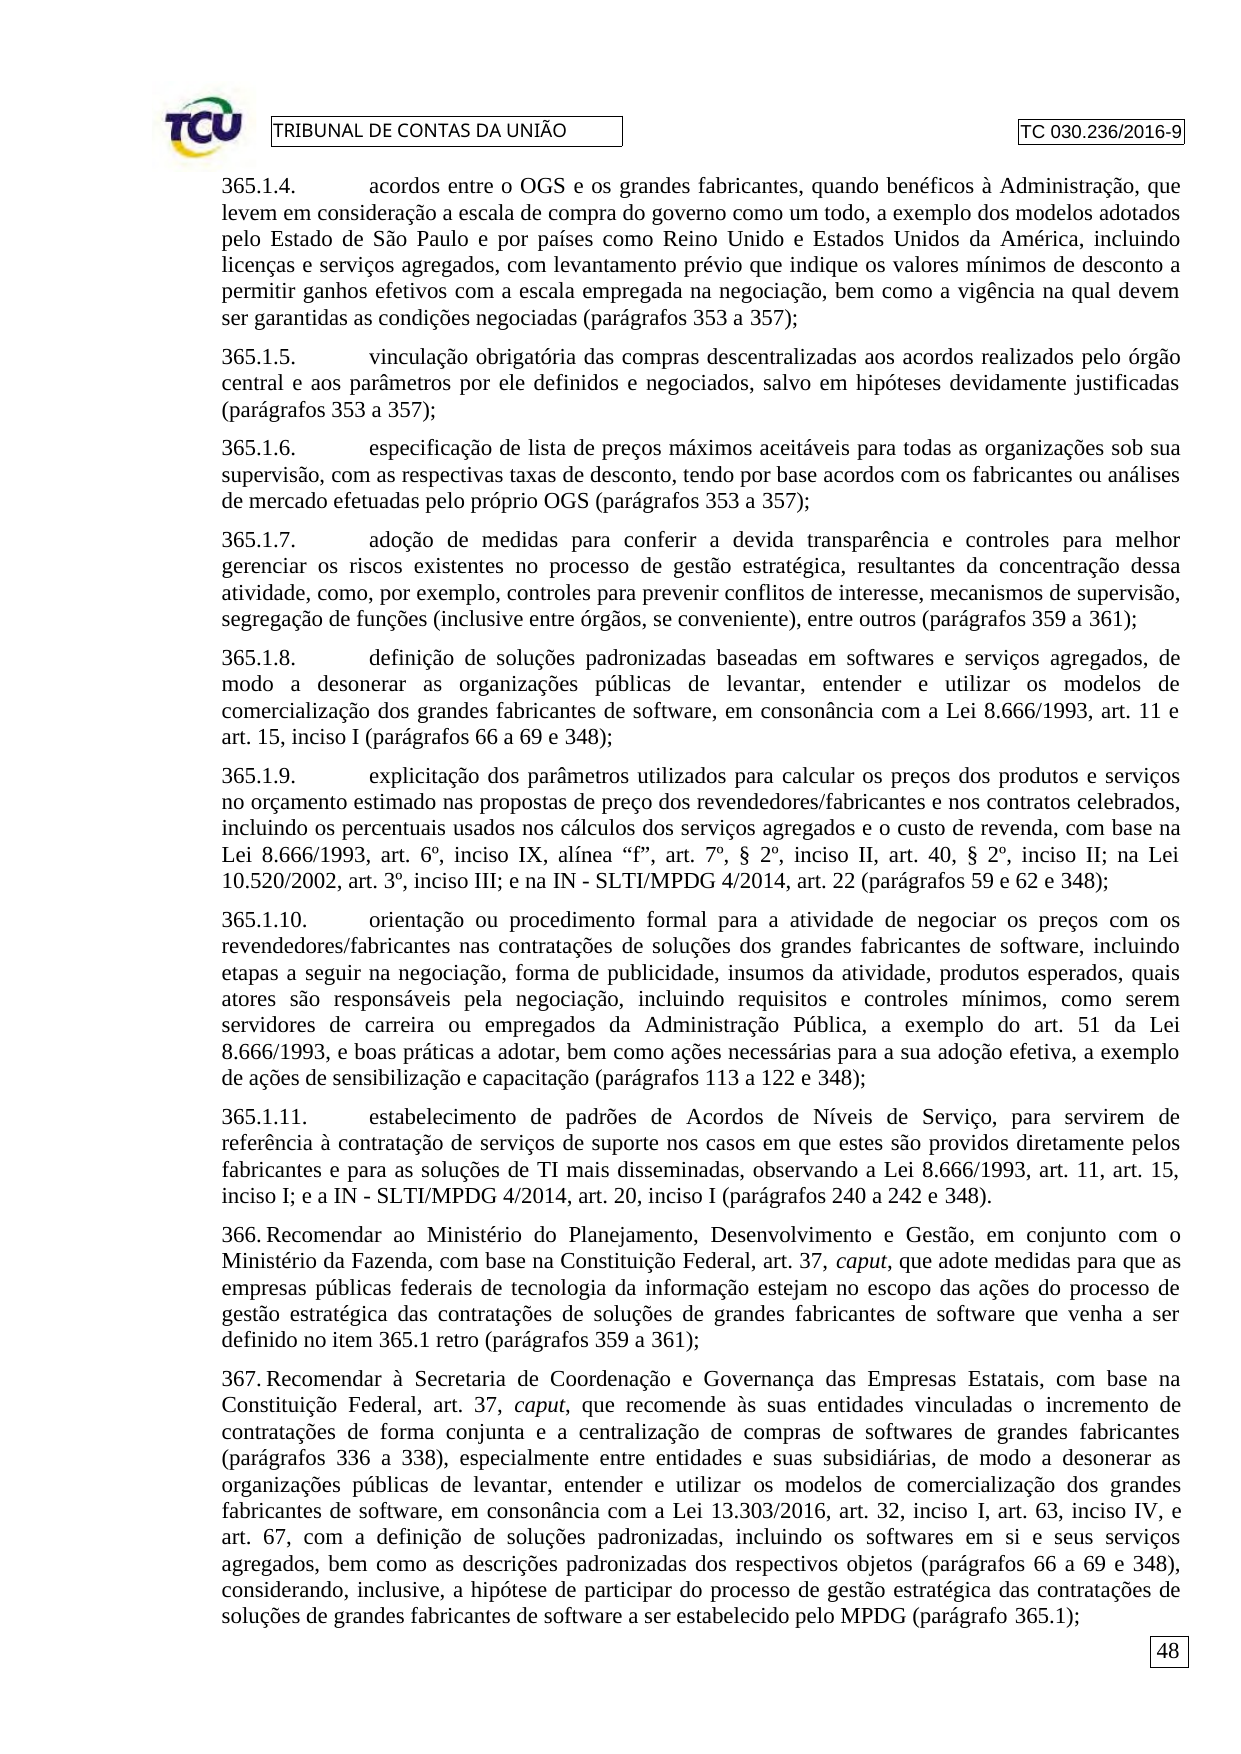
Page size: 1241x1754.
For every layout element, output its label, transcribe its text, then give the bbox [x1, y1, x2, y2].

list definição de soluções padronizadas baseadas em softwares e serviços agregados, de modo a desonerar as organizações públicas de levantar, entender e utilizar os modelos de comercialização dos grandes fabricantes de software, em consonância com a Lei 8.666/1993, art. 11 e art. 15, inciso I (parágrafos 66 a 69 e 348); [221, 644, 1182, 749]
list orientação ou procedimento formal para a atividade de negociar os preços com os revendedores/fabricantes nas contratações de soluções dos grandes fabricantes de software, incluindo etapas a seguir na negociação, forma de publicidade, insumos da atividade, produtos esperados, quais atores são responsáveis pela negociação, incluindo requisitos e controles mínimos, como serem servidores de carreira ou empregados da Administração Pública, a exemplo do art. 51 da Lei 8.666/1993, e boas práticas a adotar, bem como ações necessárias para a sua adoção efetiva, a exemplo de ações de sensibilização e capacitação (parágrafos 113 a 122 e 348); [221, 906, 1182, 1090]
list acordos entre o OGS e os grandes fabricantes, quando benéficos à Administração, que levem em consideração a escala de compra do governo como um todo, a exemplo dos modelos adotados pelo Estado de São Paulo e por países como Reino Unido e Estados Unidos da América, incluindo licenças e serviços agregados, com levantamento prévio que indique os valores mínimos de desconto a permitir ganhos efetivos com a escala empregada na negociação, bem como a vigência na qual devem ser garantidas as condições negociadas (parágrafos 353 a 357); [221, 172, 1182, 330]
list Recomendar ao Ministério do Planejamento, Desenvolvimento e Gestão, em conjunto com o Ministério da Fazenda, com base na Constituição Federal, art. 37, caput, que adote medidas para que as empresas públicas federais de tecnologia da informação estejam no escopo das ações do processo de gestão estratégica das contratações de soluções de grandes fabricantes de software que venha a ser definido no item 365.1 retro (parágrafos 359 a 361); [221, 1221, 1182, 1353]
list estabelecimento de padrões de Acordos de Níveis de Serviço, para servirem de referência à contratação de serviços de suporte nos casos em que estes são providos diretamente pelos fabricantes e para as soluções de TI mais disseminadas, observando a Lei 8.666/1993, art. 11, art. 15, inciso I; e a IN - SLTI/MPDG 4/2014, art. 20, inciso I (parágrafos 240 a 242 e 348). [221, 1103, 1182, 1208]
list adoção de medidas para conferir a devida transparência e controles para melhor gerenciar os riscos existentes no processo de gestão estratégica, resultantes da concentração dessa atividade, como, por exemplo, controles para prevenir conflitos de interesse, mecanismos de supervisão, segregação de funções (inclusive entre órgãos, se conveniente), entre outros (parágrafos 359 a 361); [221, 526, 1182, 631]
list especificação de lista de preços máximos aceitáveis para todas as organizações sob sua supervisão, com as respectivas taxas de desconto, tendo por base acordos com os fabricantes ou análises de mercado efetuadas pelo próprio OGS (parágrafos 353 a 357); [221, 434, 1182, 513]
list Recomendar à Secretaria de Coordenação e Governança das Empresas Estatais, com base na Constituição Federal, art. 37, caput, que recomende às suas entidades vinculadas o incremento de contratações de forma conjunta e a centralização de compras de softwares de grandes fabricantes (parágrafos 336 a 338), especialmente entre entidades e suas subsidiárias, de modo a desonerar as organizações públicas de levantar, entender e utilizar os modelos de comercialização dos grandes fabricantes de software, em consonância com a Lei 13.303/2016, art. 32, inciso I, art. 63, inciso IV, e art. 67, com a definição de soluções padronizadas, incluindo os softwares em si e seus serviços agregados, bem como as descrições padronizadas dos respectivos objetos (parágrafos 66 a 69 e 348), considerando, inclusive, a hipótese de participar do processo de gestão estratégica das contratações de soluções de grandes fabricantes de software a ser estabelecido pelo MPDG (parágrafo 365.1); [221, 1365, 1182, 1629]
list vinculação obrigatória das compras descentralizadas aos acordos realizados pelo órgão central e aos parâmetros por ele definidos e negociados, salvo em hipóteses devidamente justificadas (parágrafos 353 a 357); [221, 343, 1182, 422]
picture [151, 81, 257, 172]
list explicitação dos parâmetros utilizados para calcular os preços dos produtos e serviços no orçamento estimado nas propostas de preço dos revendedores/fabricantes e nos contratos celebrados, incluindo os percentuais usados nos cálculos dos serviços agregados e o custo de revenda, com base na Lei 8.666/1993, art. 6º, inciso IX, alínea “f”, art. 7º, § 2º, inciso II, art. 40, § 2º, inciso II; na Lei 10.520/2002, art. 3º, inciso III; e na IN - SLTI/MPDG 4/2014, art. 22 (parágrafos 59 e 62 e 348); [221, 762, 1182, 893]
